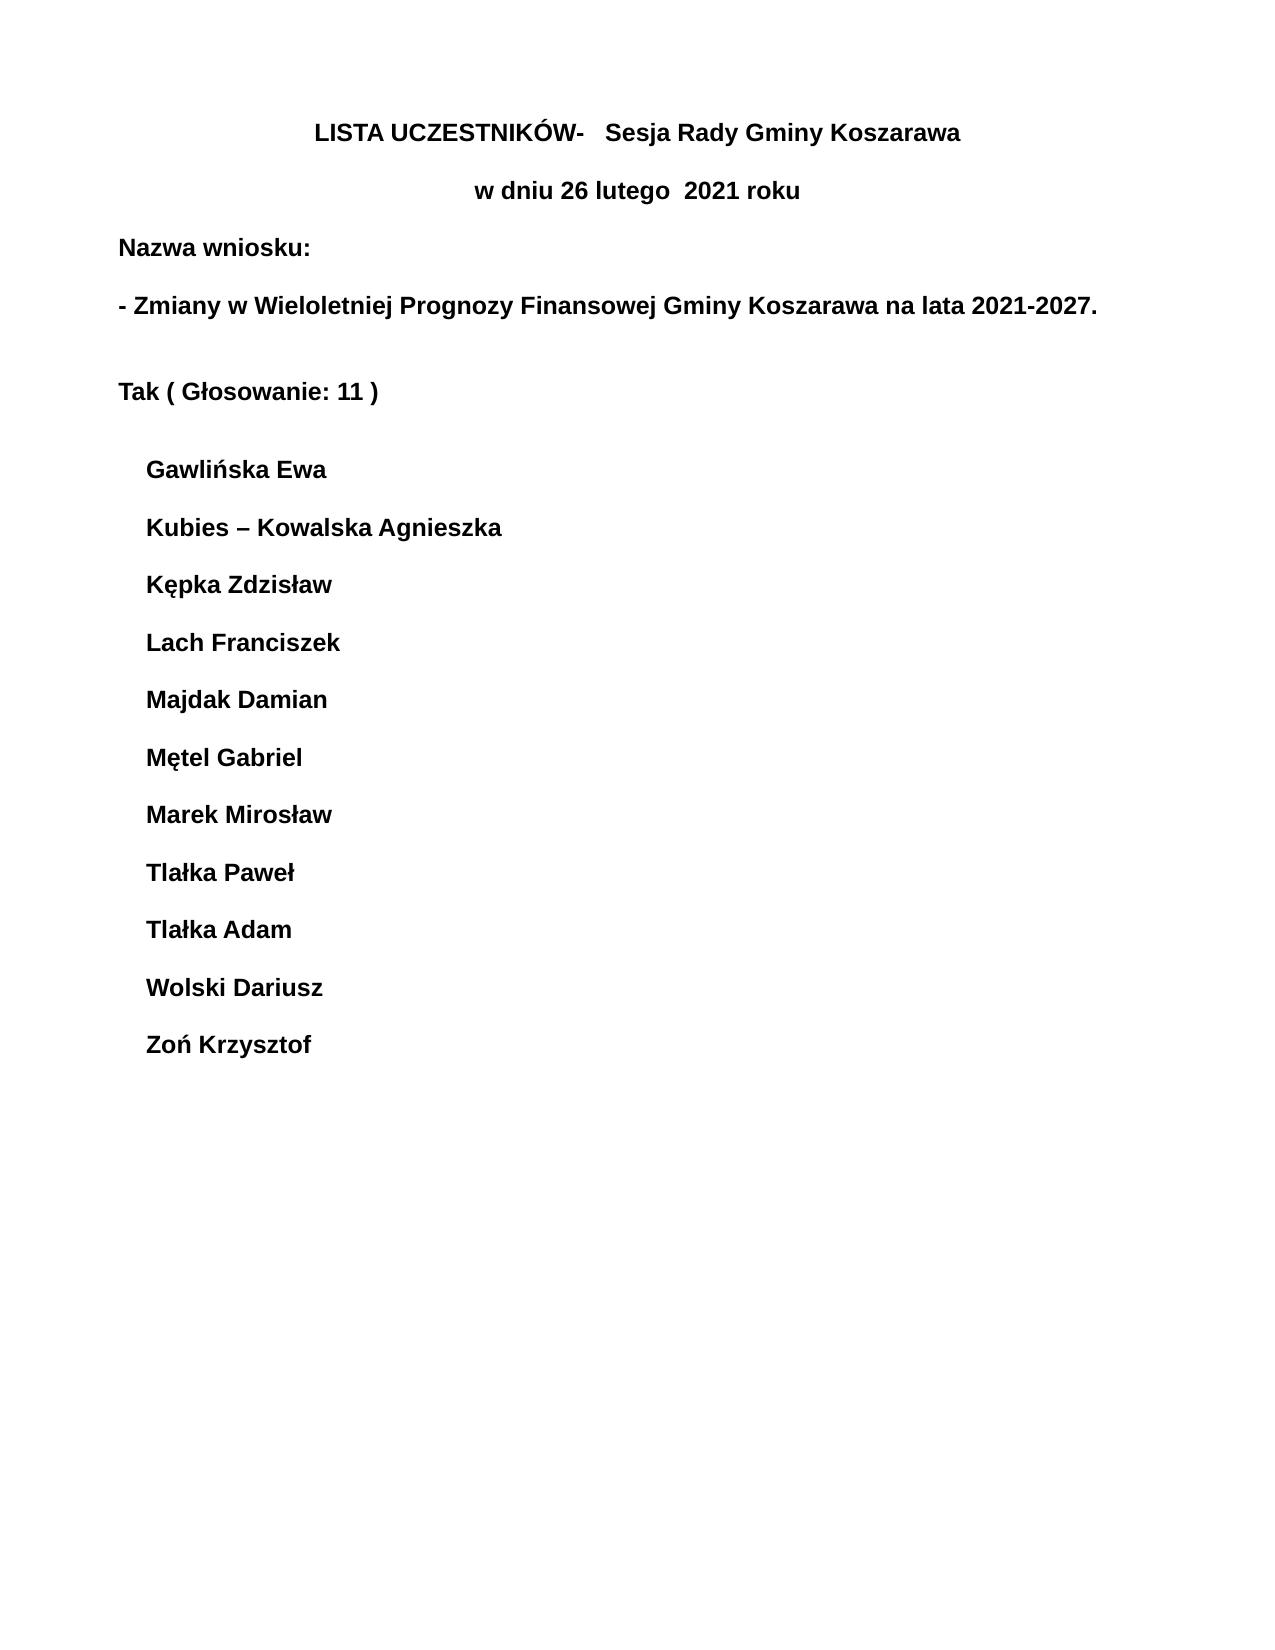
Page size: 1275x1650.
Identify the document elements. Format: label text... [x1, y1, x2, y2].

text Gawlińska Ewa [118, 455, 1157, 484]
text LISTA UCZESTNIKÓW- Sesja Rady Gminy Koszarawa [118, 118, 1157, 147]
text Kubies – Kowalska Agnieszka [118, 513, 1157, 541]
list Tak ( Głosowanie: 11 ) [118, 377, 1157, 406]
text Mętel Gabriel [118, 743, 1157, 771]
text Tlałka Adam [118, 915, 1157, 944]
text Kępka Zdzisław [118, 570, 1157, 599]
text w dniu 26 lutego 2021 roku [118, 176, 1157, 204]
text Marek Mirosław [118, 800, 1157, 829]
text Tlałka Paweł [118, 858, 1157, 886]
text Zoń Krzysztof [118, 1030, 1157, 1059]
text Nazwa wniosku: [118, 233, 1157, 262]
text Wolski Dariusz [118, 973, 1157, 1001]
text - Zmiany w Wieloletniej Prognozy Finansowej Gminy Koszarawa na lata 2021-2027. [118, 291, 1157, 319]
text Majdak Damian [118, 685, 1157, 714]
text Lach Franciszek [118, 628, 1157, 656]
